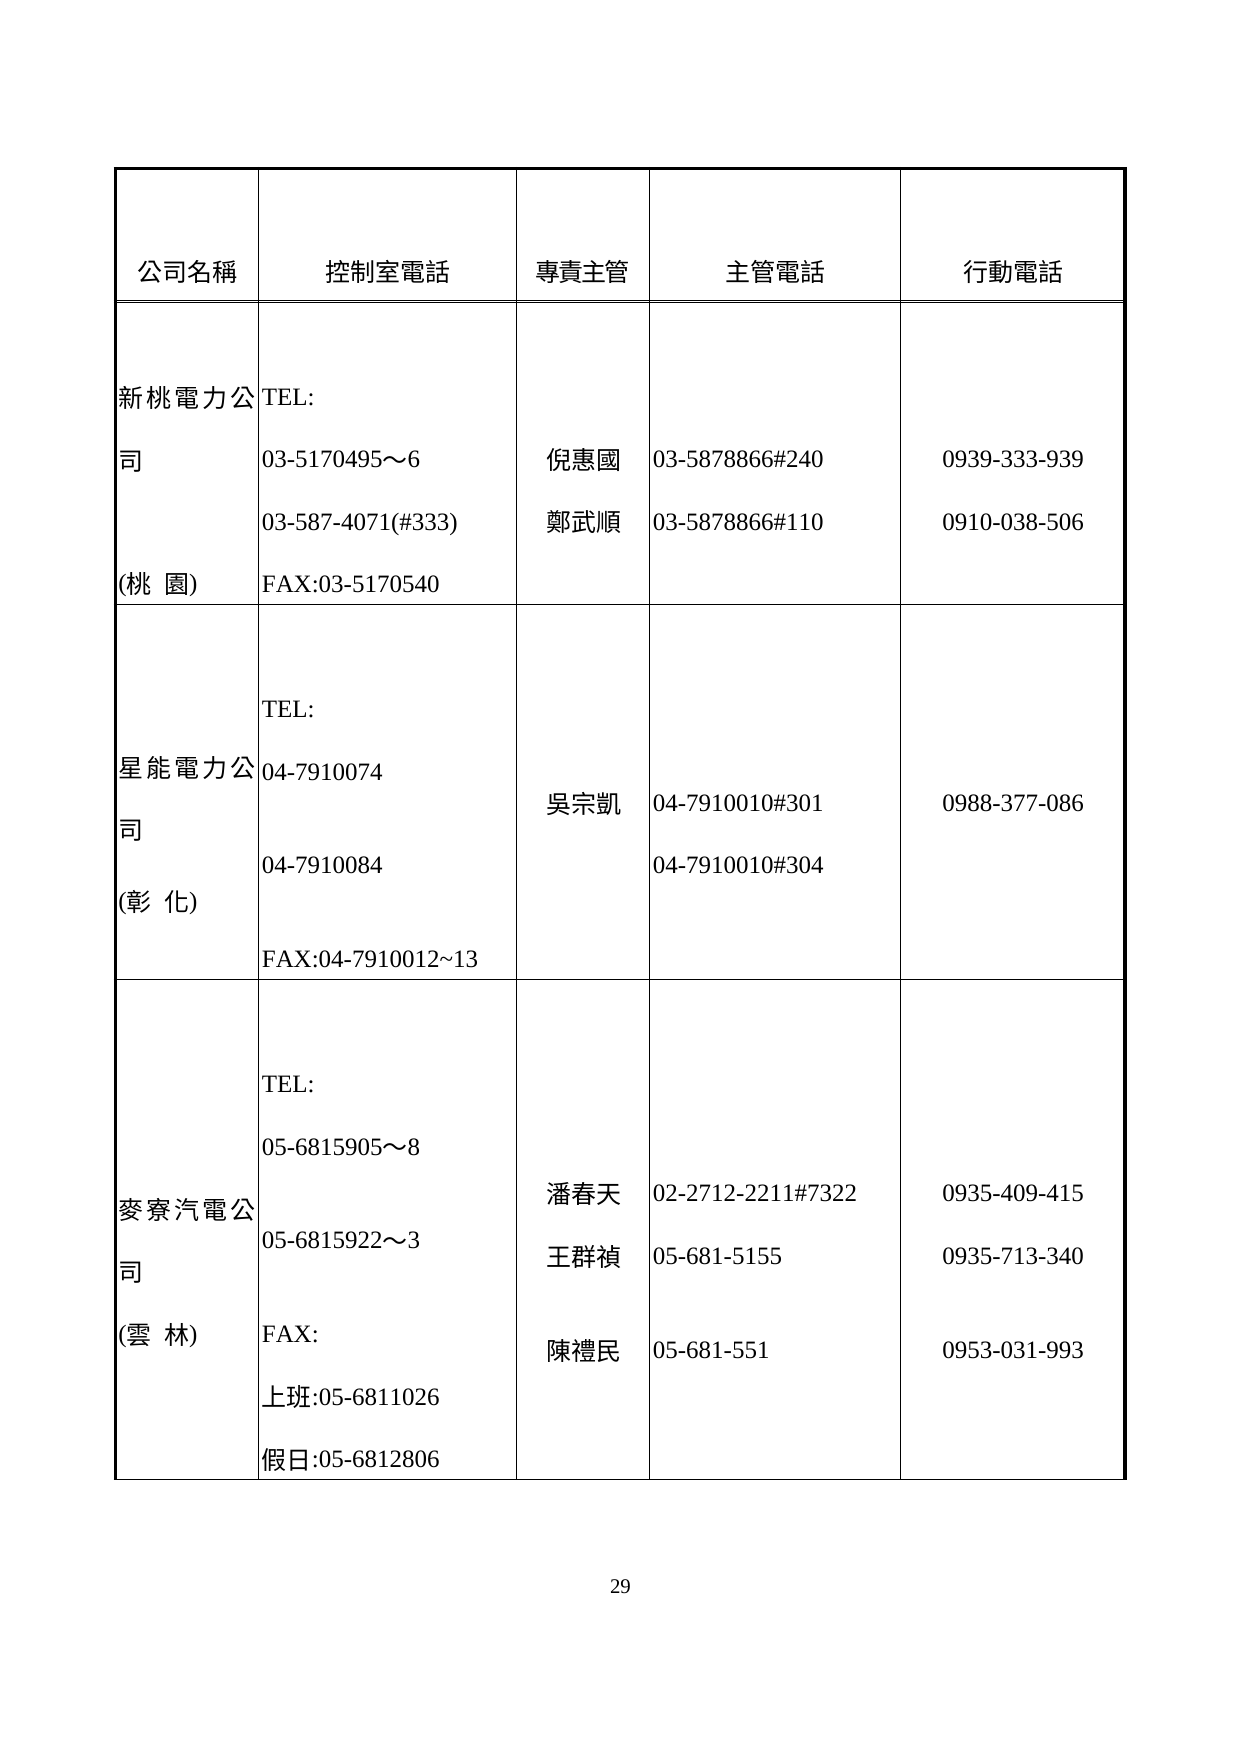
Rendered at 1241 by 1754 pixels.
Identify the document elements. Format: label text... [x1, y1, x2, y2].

table_cell 02-2712-2211#7322 05-681-5155 05-681-551 [650, 980, 900, 1479]
table_cell 04-7910010#301 04-7910010#304 [650, 605, 900, 979]
table_cell TEL: 04-7910074 04-7910084 FAX:04-7910012~13 [259, 605, 516, 979]
table_header 行動電話 [901, 170, 1123, 300]
table_cell 0939-333-939 0910-038-506 [901, 303, 1123, 604]
table_header 控制室電話 [259, 170, 516, 300]
table_cell 吳宗凱 [517, 605, 649, 979]
table_cell 03-5878866#240 03-5878866#110 [650, 303, 900, 604]
table_cell 星能電力公司 (彰 化) [117, 605, 258, 979]
table_cell 倪惠國 鄭武順 [517, 303, 649, 604]
table_cell 麥寮汽電公司 (雲 林) [117, 980, 258, 1479]
table_cell 0935-409-415 0935-713-340 0953-031-993 [901, 980, 1123, 1479]
table_cell 潘春天 王群禎 陳禮民 [517, 980, 649, 1479]
table_cell 0988-377-086 [901, 605, 1123, 979]
table_header 專責主管 [517, 170, 649, 300]
table_cell 新桃電力公司 (桃 園) [117, 303, 258, 604]
table_header 主管電話 [650, 170, 900, 300]
table_cell TEL: 03-5170495～6 03-587-4071(#333) FAX:03-5170540 [259, 303, 516, 604]
table_header 公司名稱 [117, 170, 258, 300]
table_cell TEL: 05-6815905～8 05-6815922～3 FAX: 上班:05-6811026 假日:05-6812806 [259, 980, 516, 1479]
